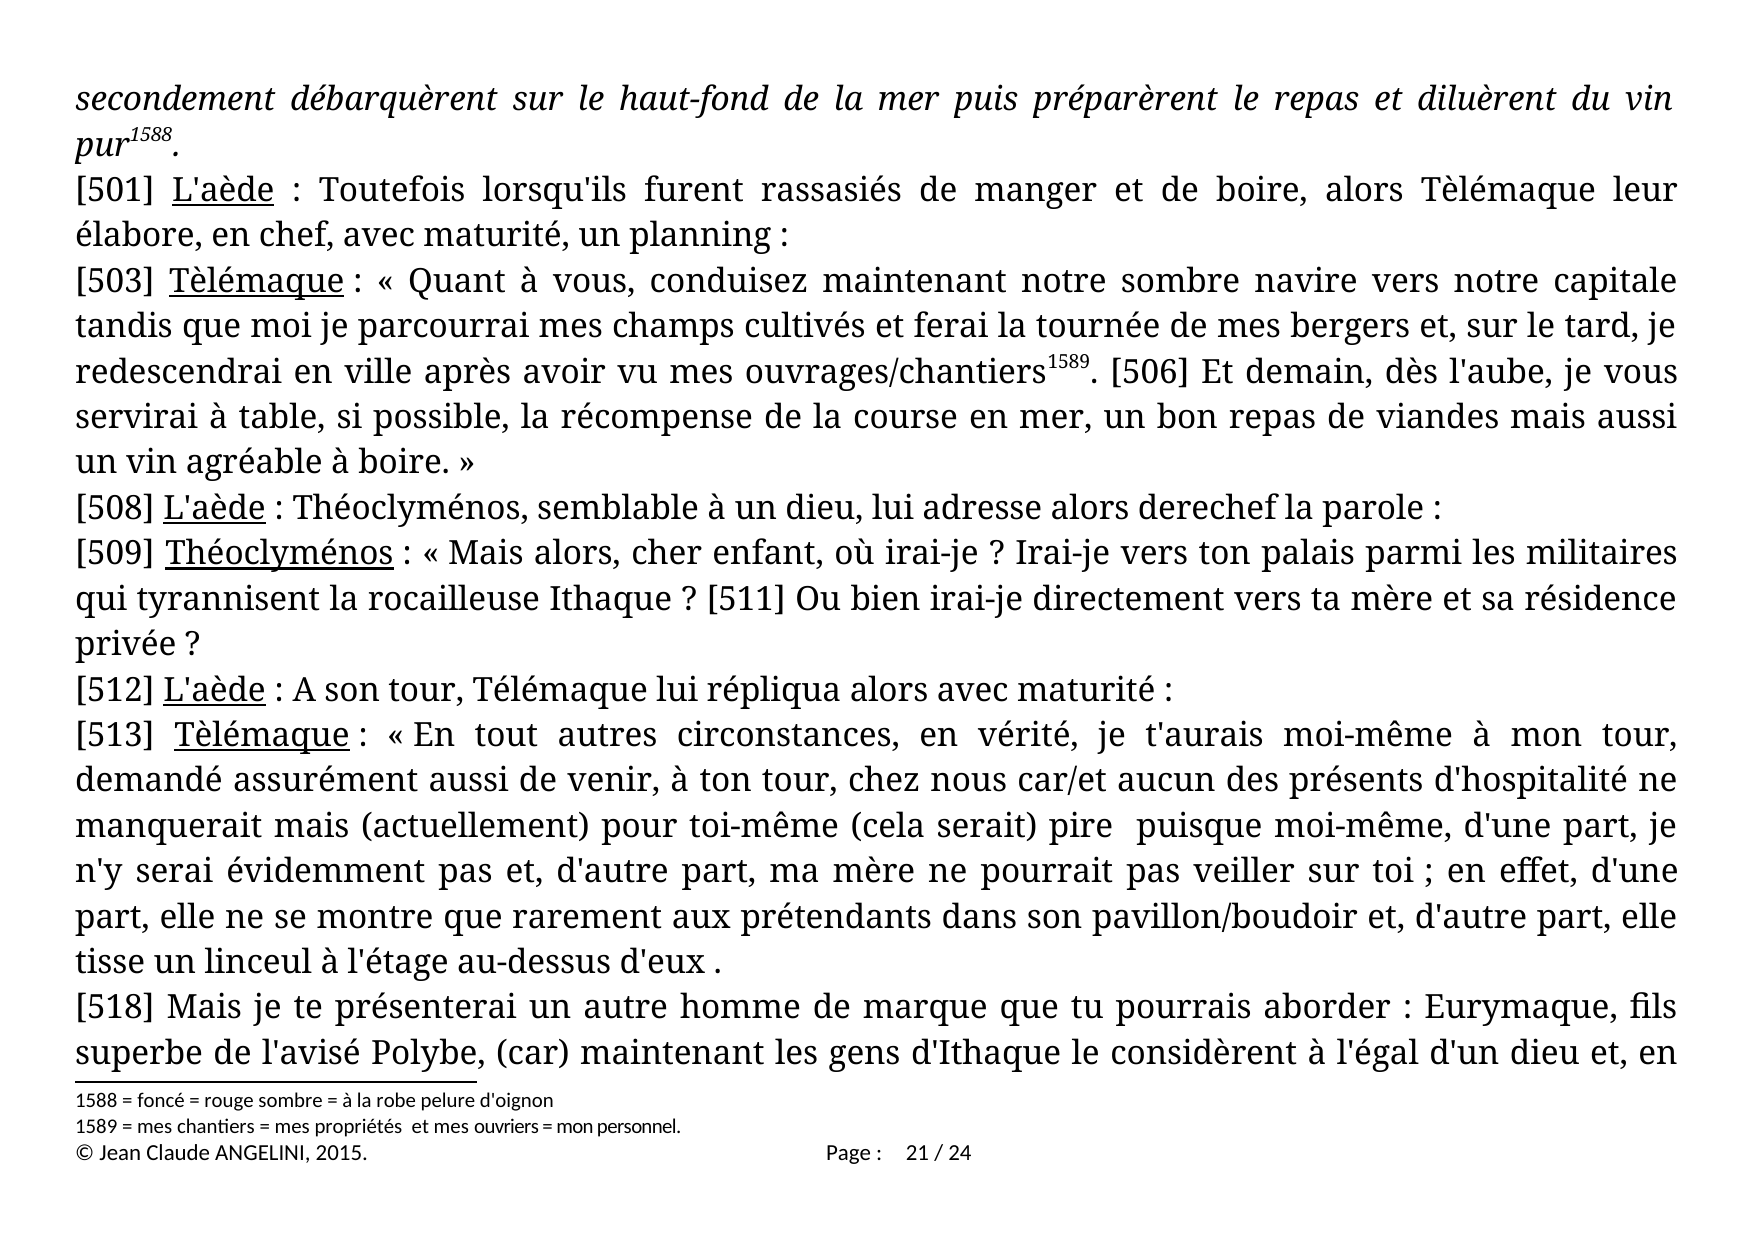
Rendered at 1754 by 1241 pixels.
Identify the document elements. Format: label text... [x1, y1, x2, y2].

text [503] Tèlémaque : « Quant à vous, conduisez maintenant notre sombre navire vers notre capitale tandis que moi je parcourrai mes champs cultivés et ferai la tournée de mes bergers et, sur le tard, je redescendrai en ville après avoir vu mes ouvrages/chantiers. [506] Et demain, dès l'aube, je vous servirai à table, si possible, la récompense de la course en mer, un bon repas de viandes mais aussi un vin agréable à boire. » [75, 257, 1679, 484]
text [512] L'aède : A son tour, Télémaque lui répliqua alors avec maturité : [75, 665, 1679, 711]
text [513] Tèlémaque : « En tout autres circonstances, en vérité, je t'aurais moi-même à mon tour, demandé assurément aussi de venir, à ton tour, chez nous car/et aucun des présents d'hospitalité ne manquerait mais (actuellement) pour toi-même (cela serait) pire puisque moi-même, d'une part, je n'y serai évidemment pas et, d'autre part, ma mère ne pourrait pas veiller sur toi ; en effet, d'une part, elle ne se montre que rarement aux prétendants dans son pavillon/boudoir et, d'autre part, elle tisse un linceul à l'étage au-dessus d'eux . [75, 711, 1679, 983]
text [518] Mais je te présenterai un autre homme de marque que tu pourrais aborder : Eurymaque, fils superbe de l'avisé Polybe, (car) maintenant les gens d'Ithaque le considèrent à l'égal d'un dieu et, en [75, 983, 1679, 1074]
text secondement débarquèrent sur le haut-fond de la mer puis préparèrent le repas et diluèrent du vin pur. [75, 75, 1679, 166]
text [509] Théoclyménos : « Mais alors, cher enfant, où irai-je ? Irai-je vers ton palais parmi les militaires qui tyrannisent la rocailleuse Ithaque ? [511] Ou bien irai-je directement vers ta mère et sa résidence privée ? [75, 529, 1679, 665]
text = mes chantiers = mes propriétés et mes ouvriers = mon personnel. [75, 1113, 1679, 1138]
text [508] L'aède : Théoclyménos, semblable à un dieu, lui adresse alors derechef la parole : [75, 484, 1679, 529]
text [501] L'aède : Toutefois lorsqu'ils furent rassasiés de manger et de boire, alors Tèlémaque leur élabore, en chef, avec maturité, un planning : [75, 166, 1679, 257]
text = foncé = rouge sombre = à la robe pelure d'oignon [75, 1088, 1679, 1113]
